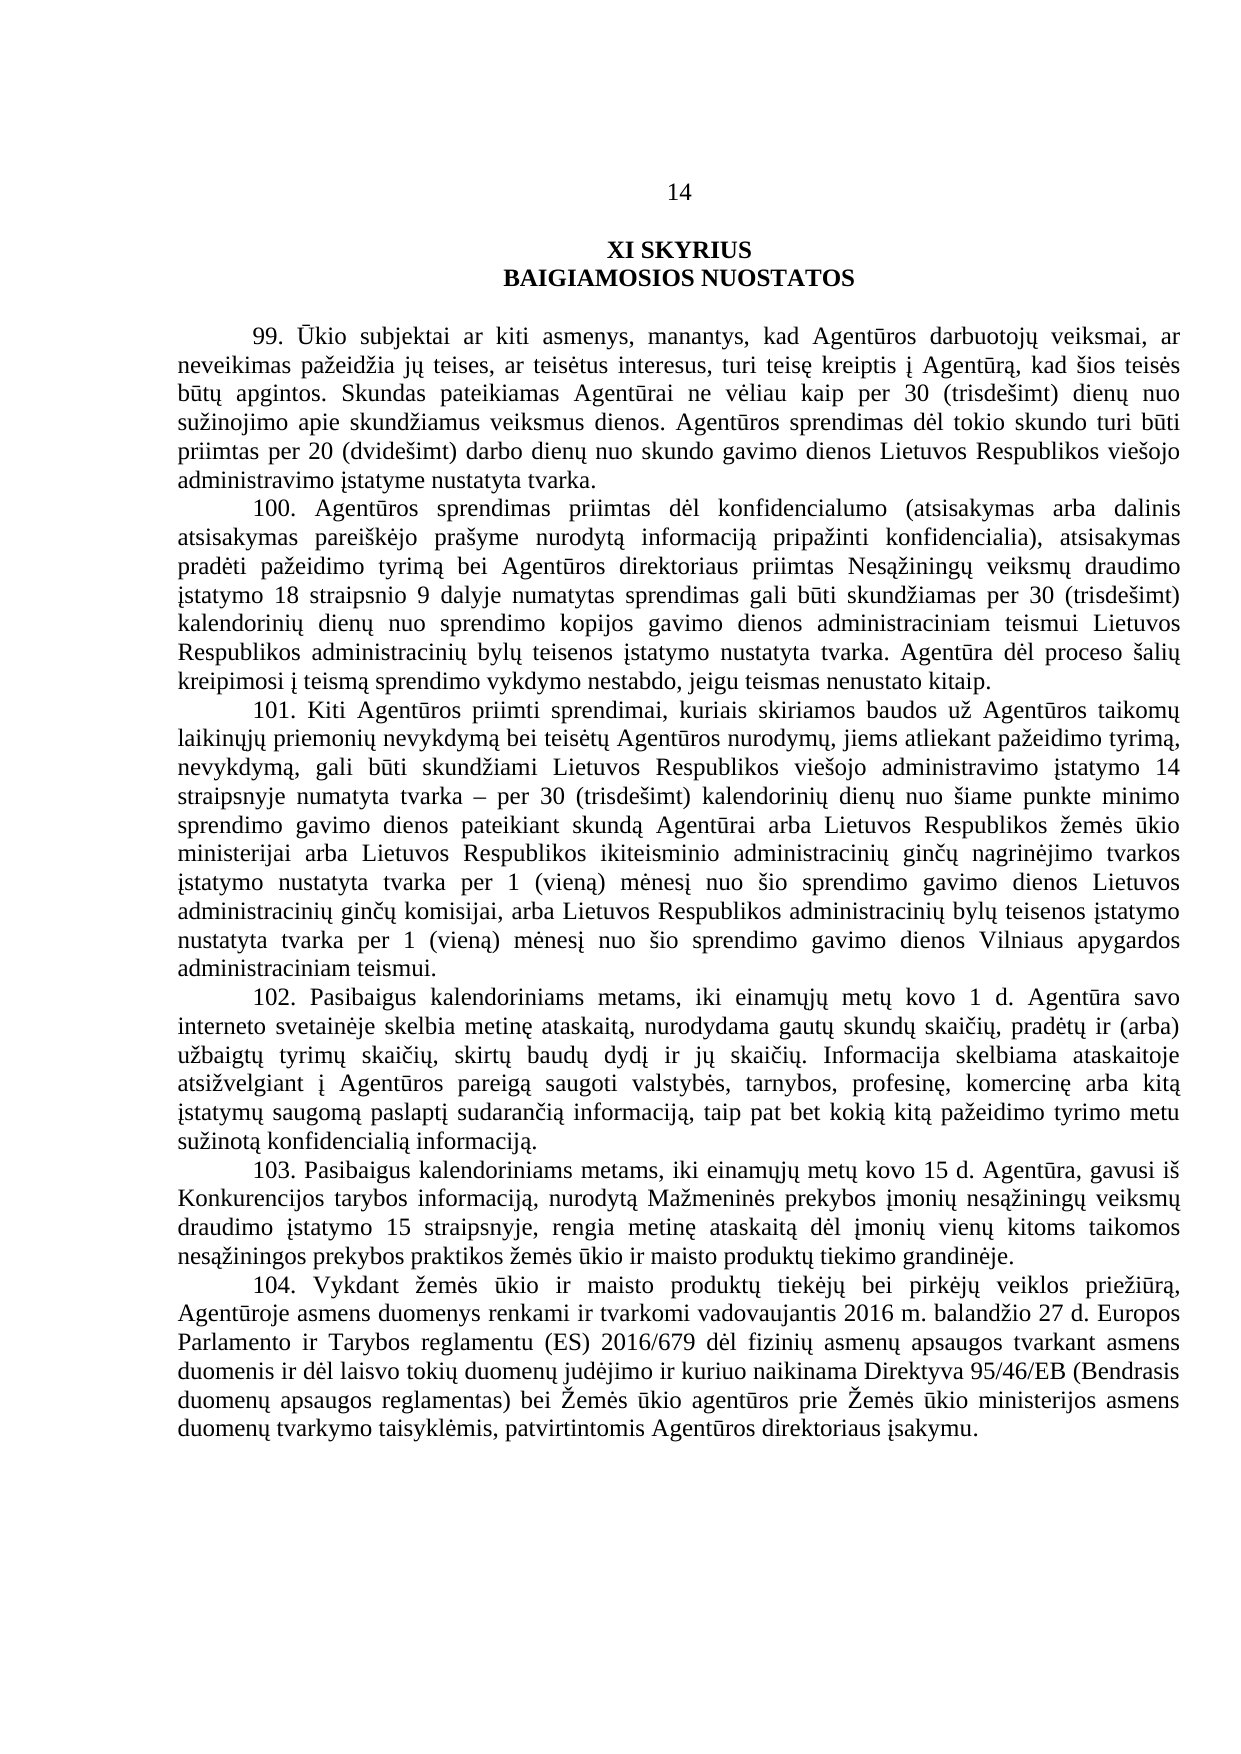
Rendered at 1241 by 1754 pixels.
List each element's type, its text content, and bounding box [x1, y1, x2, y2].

text 100. Agentūros sprendimas priimtas dėl konfidencialumo (atsisakymas arba dalinis atsisakymas pareiškėjo prašyme nurodytą informaciją pripažinti konfidencialia), atsisakymas pradėti pažeidimo tyrimą bei Agentūros direktoriaus priimtas Nesąžiningų veiksmų draudimo įstatymo 18 straipsnio 9 dalyje numatytas sprendimas gali būti skundžiamas per 30 (trisdešimt) kalendorinių dienų nuo sprendimo kopijos gavimo dienos administraciniam teismui Lietuvos Respublikos administracinių bylų teisenos įstatymo nustatyta tvarka. Agentūra dėl proceso šalių kreipimosi į teismą sprendimo vykdymo nestabdo, jeigu teismas nenustato kitaip. [177, 493, 1181, 695]
text 102. Pasibaigus kalendoriniams metams, iki einamųjų metų kovo 1 d. Agentūra savo interneto svetainėje skelbia metinę ataskaitą, nurodydama gautų skundų skaičių, pradėtų ir (arba) užbaigtų tyrimų skaičių, skirtų baudų dydį ir jų skaičių. Informacija skelbiama ataskaitoje atsižvelgiant į Agentūros pareigą saugoti valstybės, tarnybos, profesinę, komercinę arba kitą įstatymų saugomą paslaptį sudarančią informaciją, taip pat bet kokią kitą pažeidimo tyrimo metu sužinotą konfidencialią informaciją. [177, 982, 1181, 1155]
text 99. Ūkio subjektai ar kiti asmenys, manantys, kad Agentūros darbuotojų veiksmai, ar neveikimas pažeidžia jų teises, ar teisėtus interesus, turi teisę kreiptis į Agentūrą, kad šios teisės būtų apgintos. Skundas pateikiamas Agentūrai ne vėliau kaip per 30 (trisdešimt) dienų nuo sužinojimo apie skundžiamus veiksmus dienos. Agentūros sprendimas dėl tokio skundo turi būti priimtas per 20 (dvidešimt) darbo dienų nuo skundo gavimo dienos Lietuvos Respublikos viešojo administravimo įstatyme nustatyta tvarka. [177, 321, 1181, 493]
text 103. Pasibaigus kalendoriniams metams, iki einamųjų metų kovo 15 d. Agentūra, gavusi iš Konkurencijos tarybos informaciją, nurodytą Mažmeninės prekybos įmonių nesąžiningų veiksmų draudimo įstatymo 15 straipsnyje, rengia metinę ataskaitą dėl įmonių vienų kitoms taikomos nesąžiningos prekybos praktikos žemės ūkio ir maisto produktų tiekimo grandinėje. [177, 1155, 1181, 1270]
text BAIGIAMOSIOS NUOSTATOS [177, 263, 1181, 292]
text 104. Vykdant žemės ūkio ir maisto produktų tiekėjų bei pirkėjų veiklos priežiūrą, Agentūroje asmens duomenys renkami ir tvarkomi vadovaujantis 2016 m. balandžio 27 d. Europos Parlamento ir Tarybos reglamentu (ES) 2016/679 dėl fizinių asmenų apsaugos tvarkant asmens duomenis ir dėl laisvo tokių duomenų judėjimo ir kuriuo naikinama Direktyva 95/46/EB (Bendrasis duomenų apsaugos reglamentas) bei Žemės ūkio agentūros prie Žemės ūkio ministerijos asmens duomenų tvarkymo taisyklėmis, patvirtintomis Agentūros direktoriaus įsakymu. [177, 1270, 1181, 1442]
text 101. Kiti Agentūros priimti sprendimai, kuriais skiriamos baudos už Agentūros taikomų laikinųjų priemonių nevykdymą bei teisėtų Agentūros nurodymų, jiems atliekant pažeidimo tyrimą, nevykdymą, gali būti skundžiami Lietuvos Respublikos viešojo administravimo įstatymo 14 straipsnyje numatyta tvarka – per 30 (trisdešimt) kalendorinių dienų nuo šiame punkte minimo sprendimo gavimo dienos pateikiant skundą Agentūrai arba Lietuvos Respublikos žemės ūkio ministerijai arba Lietuvos Respublikos ikiteisminio administracinių ginčų nagrinėjimo tvarkos įstatymo nustatyta tvarka per 1 (vieną) mėnesį nuo šio sprendimo gavimo dienos Lietuvos administracinių ginčų komisijai, arba Lietuvos Respublikos administracinių bylų teisenos įstatymo nustatyta tvarka per 1 (vieną) mėnesį nuo šio sprendimo gavimo dienos Vilniaus apygardos administraciniam teismui. [177, 695, 1181, 982]
text XI SKYRIUS [177, 235, 1181, 263]
